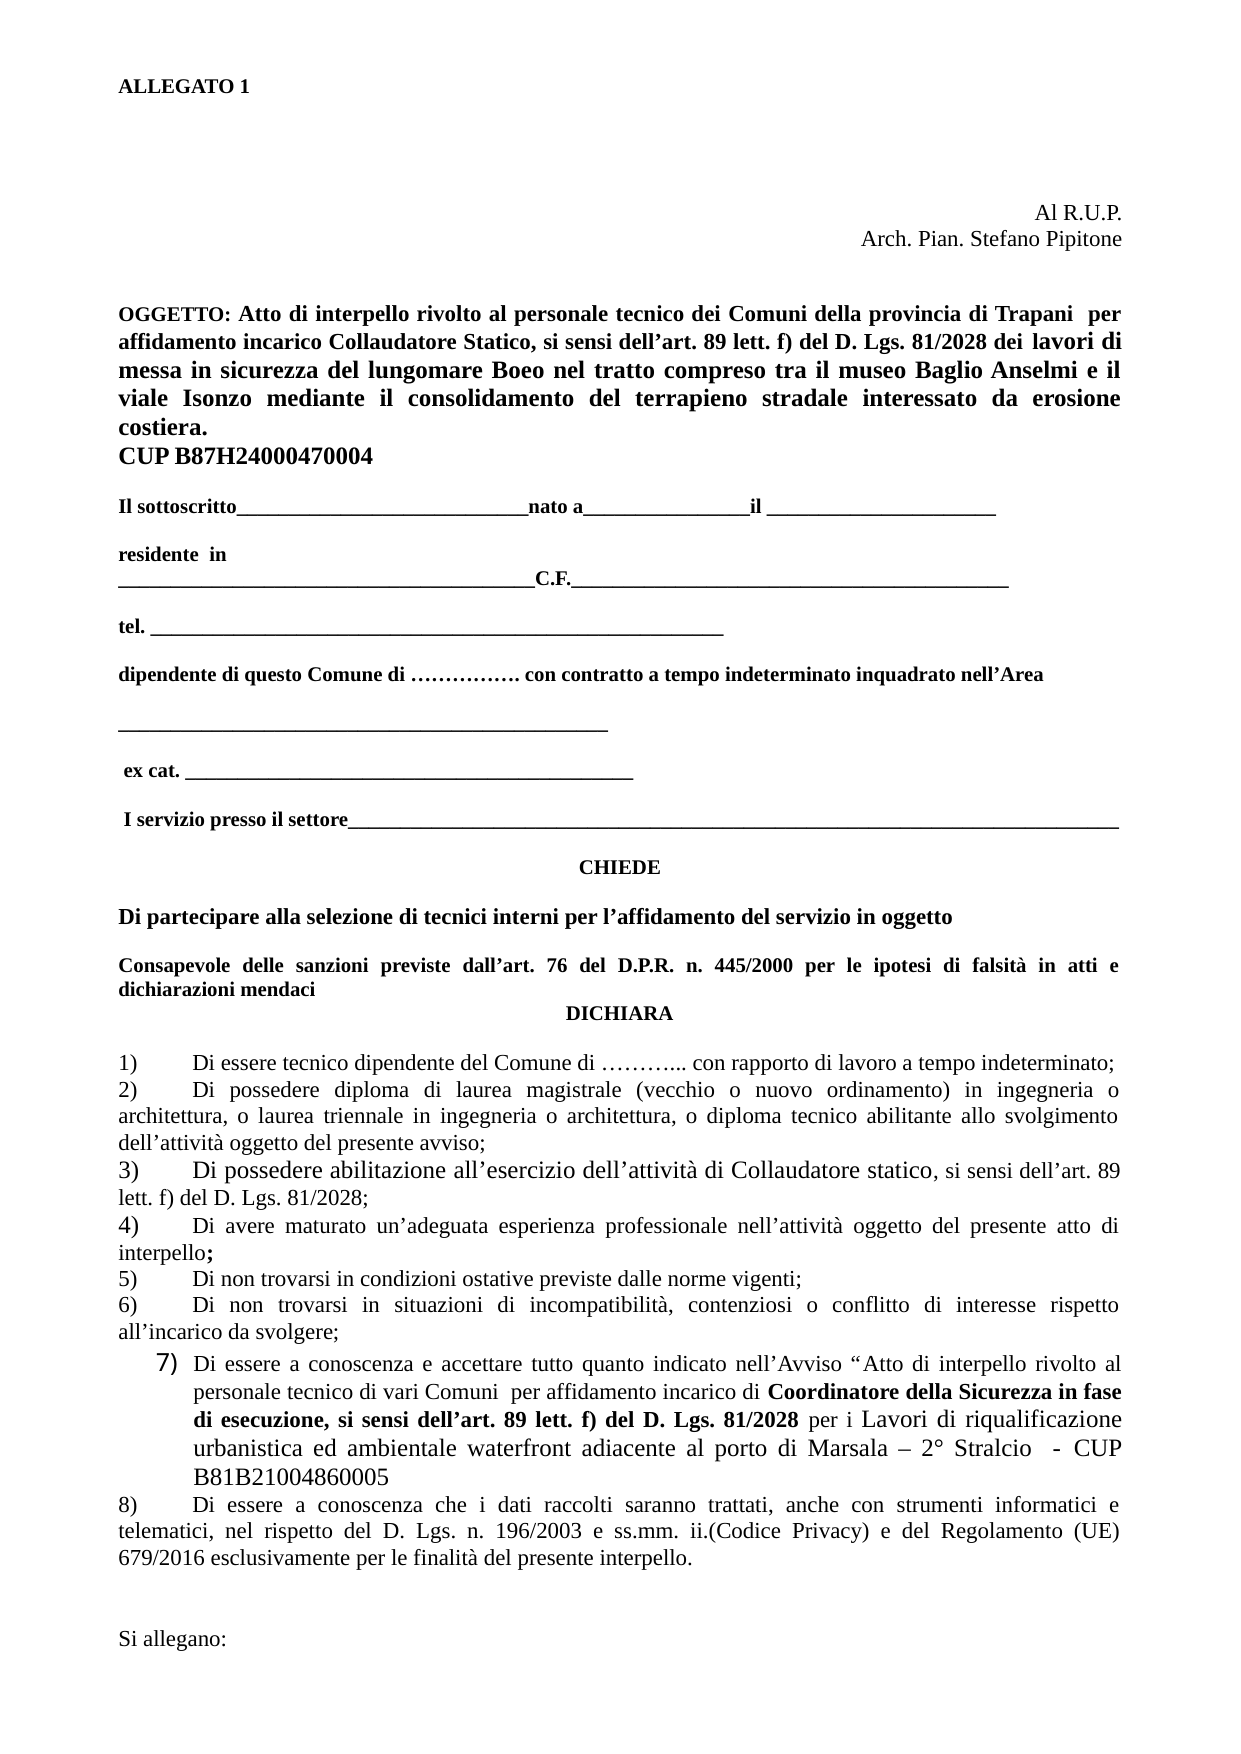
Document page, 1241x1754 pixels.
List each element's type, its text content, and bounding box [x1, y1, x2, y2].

list Di avere maturato un’adeguata esperienza professionale nell’attività oggetto del presente atto di interpello; [118, 1210, 1121, 1265]
text CHIEDE [118, 855, 1121, 879]
text Si allegano: [118, 1625, 1121, 1651]
text ALLEGATO 1 [118, 74, 1122, 98]
text I servizio presso il settore__________________________________________________________________________ [118, 807, 1121, 831]
text OGGETTO: Atto di interpello rivolto al personale tecnico dei Comuni della provincia di Trapani per affidamento incarico Collaudatore Statico, si sensi dell’art. 89 lett. f) del D. Lgs. 81/2028 dei lavori di messa in sicurezza del lungomare Boeo nel tratto compreso tra il museo Baglio Anselmi e il viale Isonzo mediante il consolidamento del terrapieno stradale interessato da erosione costiera. [118, 299, 1122, 441]
text Di partecipare alla selezione di tecnici interni per l’affidamento del servizio in oggetto [118, 903, 1121, 929]
list Di essere tecnico dipendente del Comune di ………... con rapporto di lavoro a tempo indeterminato; [118, 1049, 1121, 1076]
text Consapevole delle sanzioni previste dall’art. 76 del D.P.R. n. 445/2000 per le ipotesi di falsità in atti e dichiarazioni mendaci [118, 953, 1121, 1001]
text Il sottoscritto____________________________nato a________________il ______________________ [118, 494, 1121, 518]
list Di essere a conoscenza che i dati raccolti saranno trattati, anche con strumenti informatici e telematici, nel rispetto del D. Lgs. n. 196/2003 e ss.mm. ii.(Codice Privacy) e del Regolamento (UE) 679/2016 esclusivamente per le finalità del presente interpello. [118, 1491, 1121, 1570]
text dipendente di questo Comune di ……………. con contratto a tempo indeterminato inquadrato nell’Area [118, 662, 1121, 686]
text Al R.U.P. [118, 199, 1122, 225]
text ex cat. ___________________________________________ [118, 758, 1121, 782]
text tel. _______________________________________________________ [118, 614, 1121, 638]
list Di non trovarsi in situazioni di incompatibilità, contenziosi o conflitto di interesse rispetto all’incarico da svolgere; [118, 1291, 1121, 1344]
list Di possedere diploma di laurea magistrale (vecchio o nuovo ordinamento) in ingegneria o architettura, o laurea triennale in ingegneria o architettura, o diploma tecnico abilitante allo svolgimento dell’attività oggetto del presente avviso; [118, 1076, 1121, 1155]
text Arch. Pian. Stefano Pipitone [118, 225, 1122, 251]
text DICHIARA [118, 1001, 1121, 1025]
text residente in ________________________________________C.F.__________________________________________ [118, 542, 1121, 590]
list Di essere a conoscenza e accettare tutto quanto indicato nell’Avviso “Atto di interpello rivolto al personale tecnico di vari Comuni per affidamento incarico di Coordinatore della Sicurezza in fase di esecuzione, si sensi dell’art. 89 lett. f) del D. Lgs. 81/2028 per i Lavori di riqualificazione urbanistica ed ambientale waterfront adiacente al porto di Marsala – 2° Stralcio - CUP B81B21004860005 [156, 1344, 1122, 1491]
text CUP B87H24000470004 [118, 441, 1122, 470]
list Di non trovarsi in condizioni ostative previste dalle norme vigenti; [118, 1265, 1121, 1291]
list Di possedere abilitazione all’esercizio dell’attività di Collaudatore statico, si sensi dell’art. 89 lett. f) del D. Lgs. 81/2028; [118, 1155, 1121, 1210]
text _______________________________________________ [118, 710, 1121, 734]
